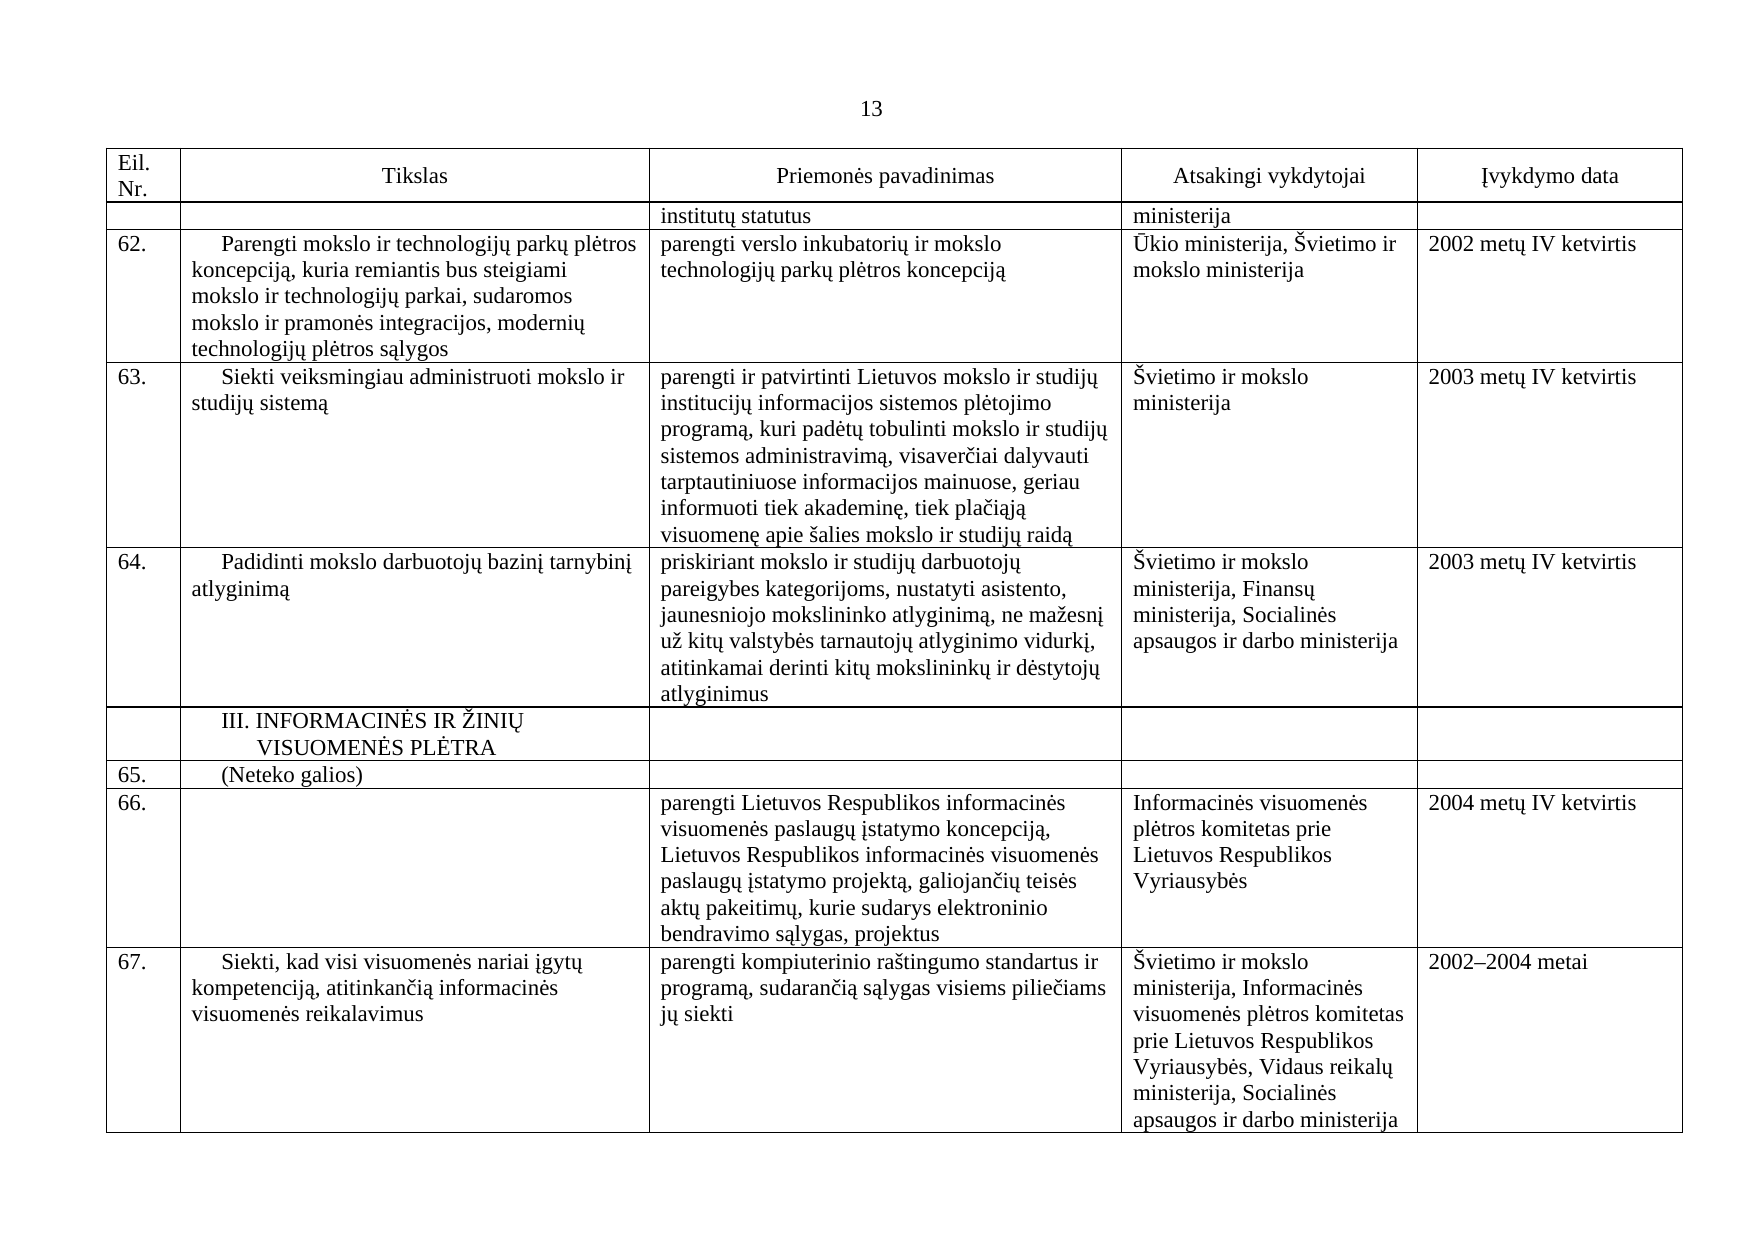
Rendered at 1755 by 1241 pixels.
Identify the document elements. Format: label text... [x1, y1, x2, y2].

table_cell parengti ir patvirtinti Lietuvos mokslo ir studijų institucijų informacijos sistemos plėtojimo programą, kuri padėtų tobulinti mokslo ir studijų sistemos administravimą, visaverčiai dalyvauti tarptautiniuose informacijos mainuose, geriau informuoti tiek akademinę, tiek plačiąją visuomenę apie šalies mokslo ir studijų raidą [650, 363, 1121, 547]
table_header Eil. Nr. [107, 149, 180, 201]
table_cell [1122, 761, 1417, 787]
table_cell [107, 708, 180, 760]
table_cell [107, 761, 180, 787]
table_cell Švietimo ir mokslo ministerija [1122, 363, 1417, 547]
table_cell 2002 metų IV ketvirtis [1418, 230, 1682, 362]
table_cell [1122, 708, 1417, 760]
table_cell [107, 548, 180, 706]
table_cell [650, 761, 1121, 787]
table_cell [1418, 203, 1682, 229]
table_cell (Neteko galios) [181, 761, 649, 787]
table_cell [107, 363, 180, 547]
table_cell priskiriant mokslo ir studijų darbuotojų pareigybes kategorijoms, nustatyti asistento, jaunesniojo mokslininko atlyginimą, ne mažesnį už kitų valstybės tarnautojų atlyginimo vidurkį, atitinkamai derinti kitų mokslininkų ir dėstytojų atlyginimus [650, 548, 1121, 706]
table_cell [107, 203, 180, 229]
table_cell [107, 230, 180, 362]
table_header Priemonės pavadinimas [650, 149, 1121, 201]
table_cell 2004 metų IV ketvirtis [1418, 789, 1682, 947]
table_cell Siekti, kad visi visuomenės nariai įgytų kompetenciją, atitinkančią informacinės visuomenės reikalavimus [181, 948, 649, 1132]
table_cell Parengti mokslo ir technologijų parkų plėtros koncepciją, kuria remiantis bus steigiami mokslo ir technologijų parkai, sudaromos mokslo ir pramonės integracijos, modernių technologijų plėtros sąlygos [181, 230, 649, 362]
table_cell Siekti veiksmingiau administruoti mokslo ir studijų sistemą [181, 363, 649, 547]
table_cell [1418, 708, 1682, 760]
table_cell Švietimo ir mokslo ministerija, Finansų ministerija, Socialinės apsaugos ir darbo ministerija [1122, 548, 1417, 706]
table_cell 2003 metų IV ketvirtis [1418, 548, 1682, 706]
table_cell Ūkio ministerija, Švietimo ir mokslo ministerija [1122, 230, 1417, 362]
table_cell III. INFORMACINĖS ir ŽINIŲ VISUOMENĖS PLĖTRA [181, 708, 649, 760]
table_cell [650, 708, 1121, 760]
table_cell Padidinti mokslo darbuotojų bazinį tarnybinį atlyginimą [181, 548, 649, 706]
table_cell 2002–2004 metai [1418, 948, 1682, 1132]
table_cell [181, 203, 649, 229]
table_cell parengti Lietuvos Respublikos informacinės visuomenės paslaugų įstatymo koncepciją, Lietuvos Respublikos informacinės visuomenės paslaugų įstatymo projektą, galiojančių teisės aktų pakeitimų, kurie sudarys elektroninio bendravimo sąlygas, projektus [650, 789, 1121, 947]
table_header Tikslas [181, 149, 649, 201]
table_cell [1418, 761, 1682, 787]
table_cell institutų statutus [650, 203, 1121, 229]
table_cell [107, 789, 180, 947]
table_cell parengti verslo inkubatorių ir mokslo technologijų parkų plėtros koncepciją [650, 230, 1121, 362]
table_cell [181, 789, 649, 947]
table_cell ministerija [1122, 203, 1417, 229]
table_cell [107, 948, 180, 1132]
table_cell Informacinės visuomenės plėtros komitetas prie Lietuvos Respublikos Vyriausybės [1122, 789, 1417, 947]
table_cell Švietimo ir mokslo ministerija, Informacinės visuomenės plėtros komitetas prie Lietuvos Respublikos Vyriausybės, Vidaus reikalų ministerija, Socialinės apsaugos ir darbo ministerija [1122, 948, 1417, 1132]
table_cell 2003 metų IV ketvirtis [1418, 363, 1682, 547]
table_cell parengti kompiuterinio raštingumo standartus ir programą, sudarančią sąlygas visiems piliečiams jų siekti [650, 948, 1121, 1132]
table_header Įvykdymo data [1418, 149, 1682, 201]
table_header Atsakingi vykdytojai [1122, 149, 1417, 201]
